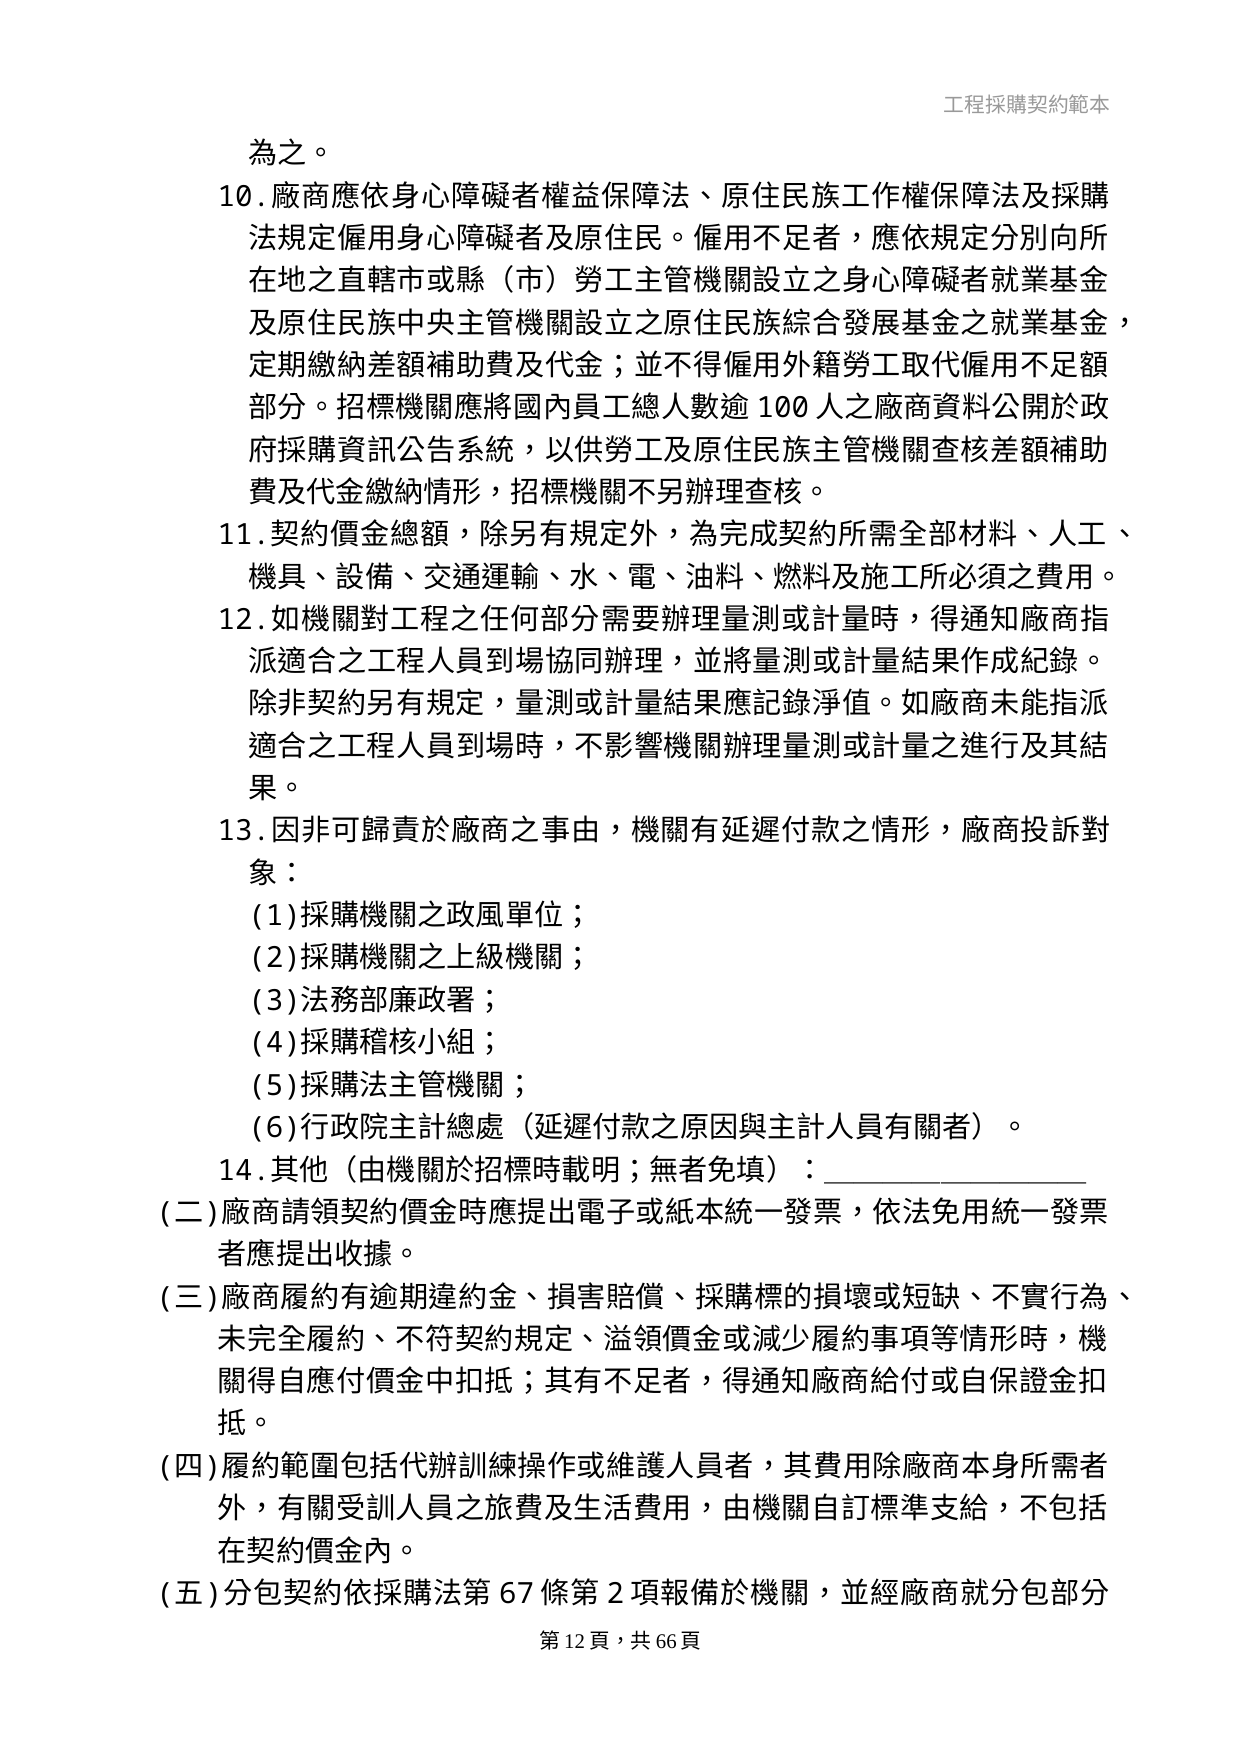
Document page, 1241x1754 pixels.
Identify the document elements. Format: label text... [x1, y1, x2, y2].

text (五)分包契約依採購法第67條第2項報備於機關，並經廠商就分包部分 [156, 1569, 1110, 1612]
text (4)採購稽核小組； [248, 1019, 1110, 1061]
text (二)廠商請領契約價金時應提出電子或紙本統一發票，依法免用統一發票者應提出收據。 [156, 1188, 1110, 1273]
text 12.如機關對工程之任何部分需要辦理量測或計量時，得通知廠商指派適合之工程人員到場協同辦理，並將量測或計量結果作成紀錄。除非契約另有規定，量測或計量結果應記錄淨值。如廠商未能指派適合之工程人員到場時，不影響機關辦理量測或計量之進行及其結果。 [217, 595, 1110, 807]
text 13.因非可歸責於廠商之事由，機關有延遲付款之情形，廠商投訴對象： [217, 807, 1110, 892]
text (2)採購機關之上級機關； [248, 934, 1110, 976]
text (1)採購機關之政風單位； [248, 892, 1110, 934]
text (四)履約範圍包括代辦訓練操作或維護人員者，其費用除廠商本身所需者外，有關受訓人員之旅費及生活費用，由機關自訂標準支給，不包括在契約價金內。 [156, 1442, 1110, 1569]
text 10.廠商應依身心障礙者權益保障法、原住民族工作權保障法及採購法規定僱用身心障礙者及原住民。僱用不足者，應依規定分別向所在地之直轄市或縣（市）勞工主管機關設立之身心障礙者就業基金及原住民族中央主管機關設立之原住民族綜合發展基金之就業基金，定期繳納差額補助費及代金；並不得僱用外籍勞工取代僱用不足額部分。招標機關應將國內員工總人數逾100人之廠商資料公開於政府採購資訊公告系統，以供勞工及原住民族主管機關查核差額補助費及代金繳納情形，招標機關不另辦理查核。 [217, 172, 1110, 511]
text (5)採購法主管機關； [248, 1061, 1110, 1104]
text 為之。 [217, 130, 1110, 172]
text (3)法務部廉政署； [248, 976, 1110, 1019]
text 11.契約價金總額，除另有規定外，為完成契約所需全部材料、人工、機具、設備、交通運輸、水、電、油料、燃料及施工所必須之費用。 [217, 511, 1110, 595]
text (6)行政院主計總處（延遲付款之原因與主計人員有關者）。 [248, 1104, 1110, 1146]
text 14.其他（由機關於招標時載明；無者免填）：＿＿＿＿＿＿＿＿＿ [217, 1146, 1110, 1188]
text (三)廠商履約有逾期違約金、損害賠償、採購標的損壞或短缺、不實行為、未完全履約、不符契約規定、溢領價金或減少履約事項等情形時，機關得自應付價金中扣抵；其有不足者，得通知廠商給付或自保證金扣抵。 [156, 1273, 1110, 1442]
